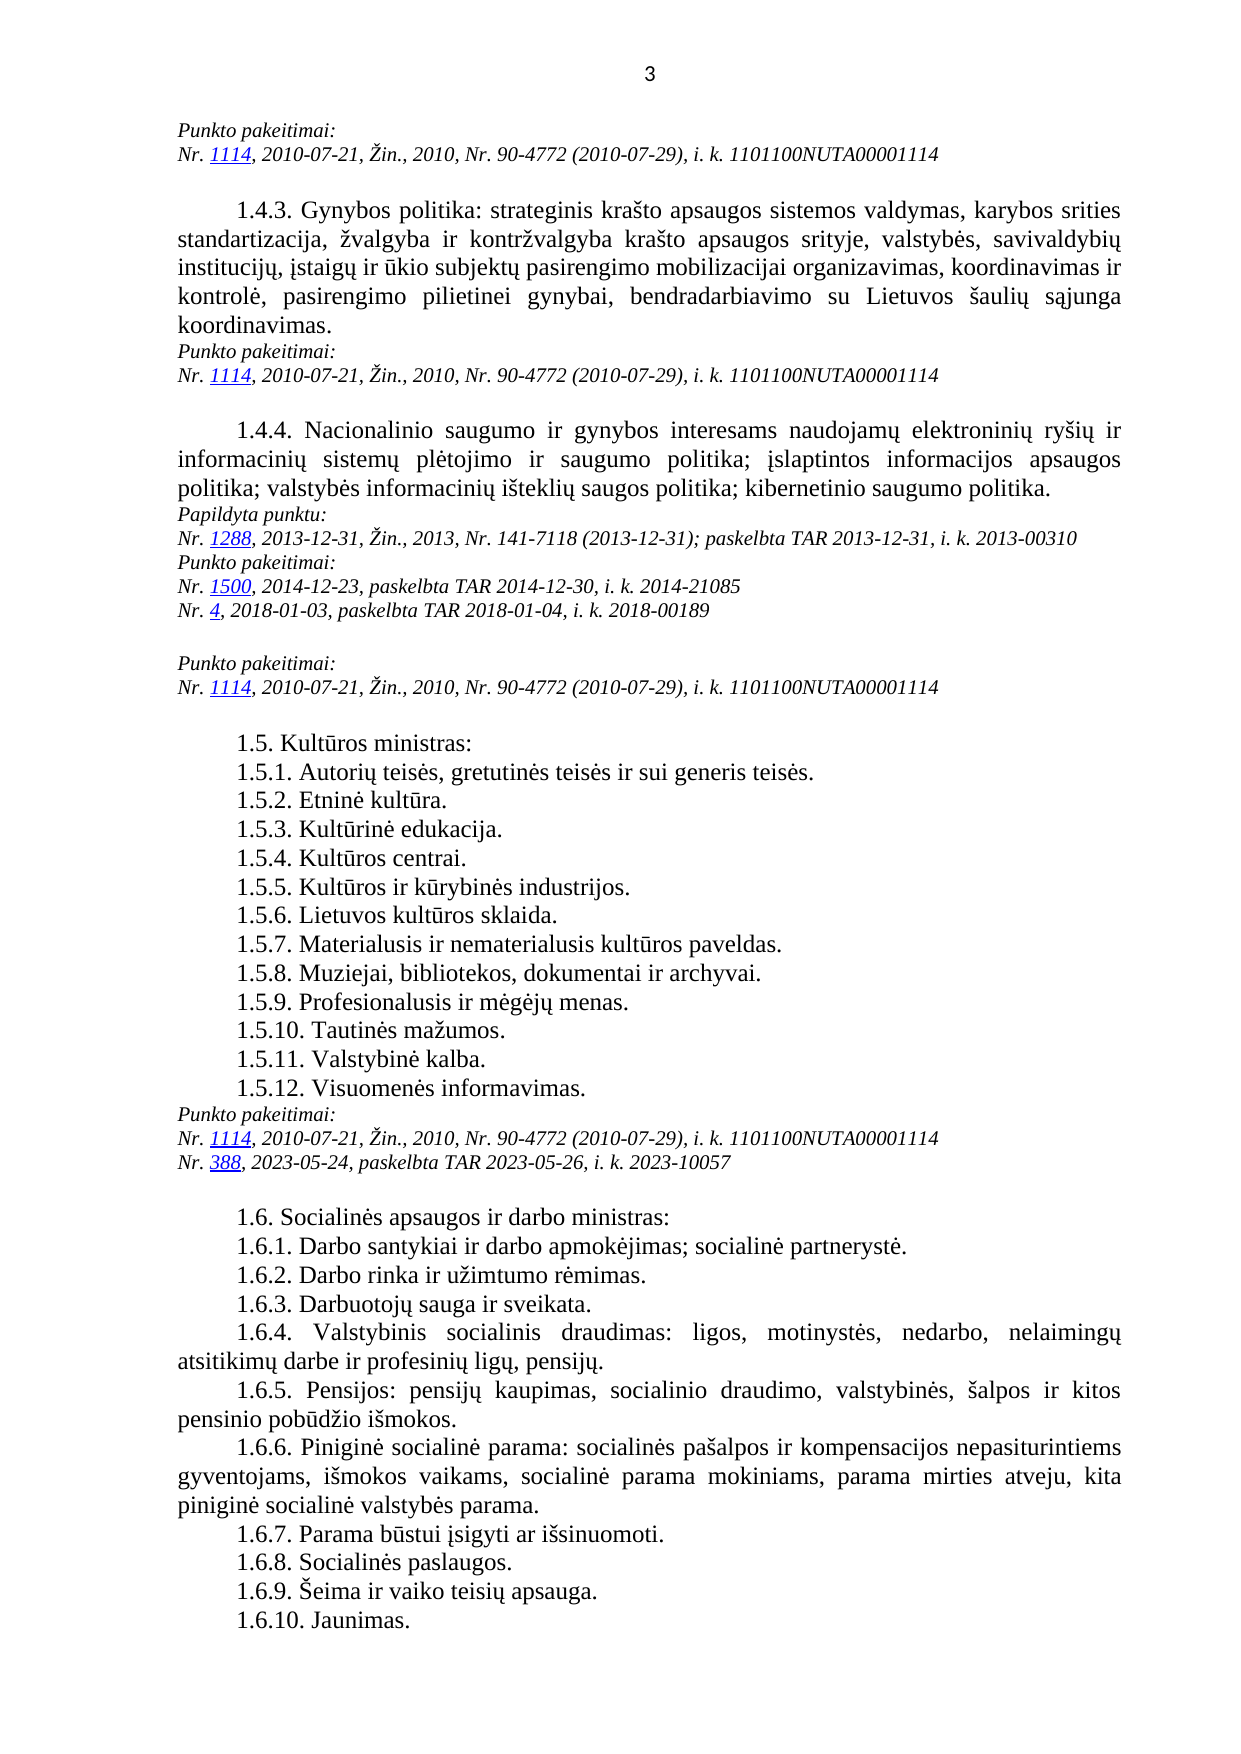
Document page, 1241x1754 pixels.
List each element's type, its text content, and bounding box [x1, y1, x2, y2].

text Nr. 1288, 2013-12-31, Žin., 2013, Nr. 141-7118 (2013-12-31); paskelbta TAR 2013-12-31, i. k. 2013-00310 [177, 526, 1122, 550]
text 1.6.2. Darbo rinka ir užimtumo rėmimas. [177, 1260, 1122, 1289]
text Nr. 1500, 2014-12-23, paskelbta TAR 2014-12-30, i. k. 2014-21085 [177, 574, 1122, 598]
text 1.5.7. Materialusis ir nematerialusis kultūros paveldas. [177, 929, 1122, 958]
text 1.5.10. Tautinės mažumos. [177, 1015, 1122, 1044]
text 1.6.4. Valstybinis socialinis draudimas: ligos, motinystės, nedarbo, nelaimingų atsitikimų darbe ir profesinių ligų, pensijų. [177, 1317, 1122, 1375]
text Nr. 388, 2023-05-24, paskelbta TAR 2023-05-26, i. k. 2023-10057 [177, 1150, 1122, 1174]
text 1.5.3. Kultūrinė edukacija. [177, 814, 1122, 843]
text 1.5.2. Etninė kultūra. [177, 785, 1122, 814]
text 1.4.4. Nacionalinio saugumo ir gynybos interesams naudojamų elektroninių ryšių ir informacinių sistemų plėtojimo ir saugumo politika; įslaptintos informacijos apsaugos politika; valstybės informacinių išteklių saugos politika; kibernetinio saugumo politika. [177, 416, 1122, 502]
text 1.6.1. Darbo santykiai ir darbo apmokėjimas; socialinė partnerystė. [177, 1231, 1122, 1260]
text Nr. 1114, 2010-07-21, Žin., 2010, Nr. 90-4772 (2010-07-29), i. k. 1101100NUTA00001114 [177, 675, 1122, 699]
text 1.6.7. Parama būstui įsigyti ar išsinuomoti. [177, 1519, 1122, 1547]
text 1.5.9. Profesionalusis ir mėgėjų menas. [177, 987, 1122, 1015]
text 1.5.5. Kultūros ir kūrybinės industrijos. [177, 872, 1122, 900]
text 1.5.1. Autorių teisės, gretutinės teisės ir sui generis teisės. [177, 757, 1122, 785]
text Punkto pakeitimai: [177, 1102, 1122, 1126]
text Punkto pakeitimai: [177, 118, 1122, 142]
text 1.6.5. Pensijos: pensijų kaupimas, socialinio draudimo, valstybinės, šalpos ir kitos pensinio pobūdžio išmokos. [177, 1375, 1122, 1432]
text Punkto pakeitimai: [177, 550, 1122, 574]
text Punkto pakeitimai: [177, 339, 1122, 363]
text Nr. 1114, 2010-07-21, Žin., 2010, Nr. 90-4772 (2010-07-29), i. k. 1101100NUTA00001114 [177, 142, 1122, 166]
text 1.6.10. Jaunimas. [177, 1605, 1122, 1634]
text 1.6.8. Socialinės paslaugos. [177, 1547, 1122, 1576]
text Punkto pakeitimai: [177, 651, 1122, 675]
text 1.5. Kultūros ministras: [177, 728, 1122, 757]
text Papildyta punktu: [177, 502, 1122, 526]
text Nr. 4, 2018-01-03, paskelbta TAR 2018-01-04, i. k. 2018-00189 [177, 598, 1122, 622]
text Nr. 1114, 2010-07-21, Žin., 2010, Nr. 90-4772 (2010-07-29), i. k. 1101100NUTA00001114 [177, 363, 1122, 387]
text 1.5.8. Muziejai, bibliotekos, dokumentai ir archyvai. [177, 958, 1122, 987]
text 1.6.6. Piniginė socialinė parama: socialinės pašalpos ir kompensacijos nepasiturintiems gyventojams, išmokos vaikams, socialinė parama mokiniams, parama mirties atveju, kita piniginė socialinė valstybės parama. [177, 1432, 1122, 1519]
text 1.6.9. Šeima ir vaiko teisių apsauga. [177, 1576, 1122, 1605]
text 1.5.4. Kultūros centrai. [177, 843, 1122, 872]
text 1.5.12. Visuomenės informavimas. [177, 1073, 1122, 1102]
text 1.5.11. Valstybinė kalba. [177, 1044, 1122, 1073]
text 1.6.3. Darbuotojų sauga ir sveikata. [177, 1289, 1122, 1317]
text 1.6. Socialinės apsaugos ir darbo ministras: [177, 1202, 1122, 1231]
text 1.5.6. Lietuvos kultūros sklaida. [177, 900, 1122, 929]
text 1.4.3. Gynybos politika: strateginis krašto apsaugos sistemos valdymas, karybos srities standartizacija, žvalgyba ir kontržvalgyba krašto apsaugos srityje, valstybės, savivaldybių institucijų, įstaigų ir ūkio subjektų pasirengimo mobilizacijai organizavimas, koordinavimas ir kontrolė, pasirengimo pilietinei gynybai, bendradarbiavimo su Lietuvos šaulių sąjunga koordinavimas. [177, 195, 1122, 339]
text Nr. 1114, 2010-07-21, Žin., 2010, Nr. 90-4772 (2010-07-29), i. k. 1101100NUTA00001114 [177, 1126, 1122, 1150]
